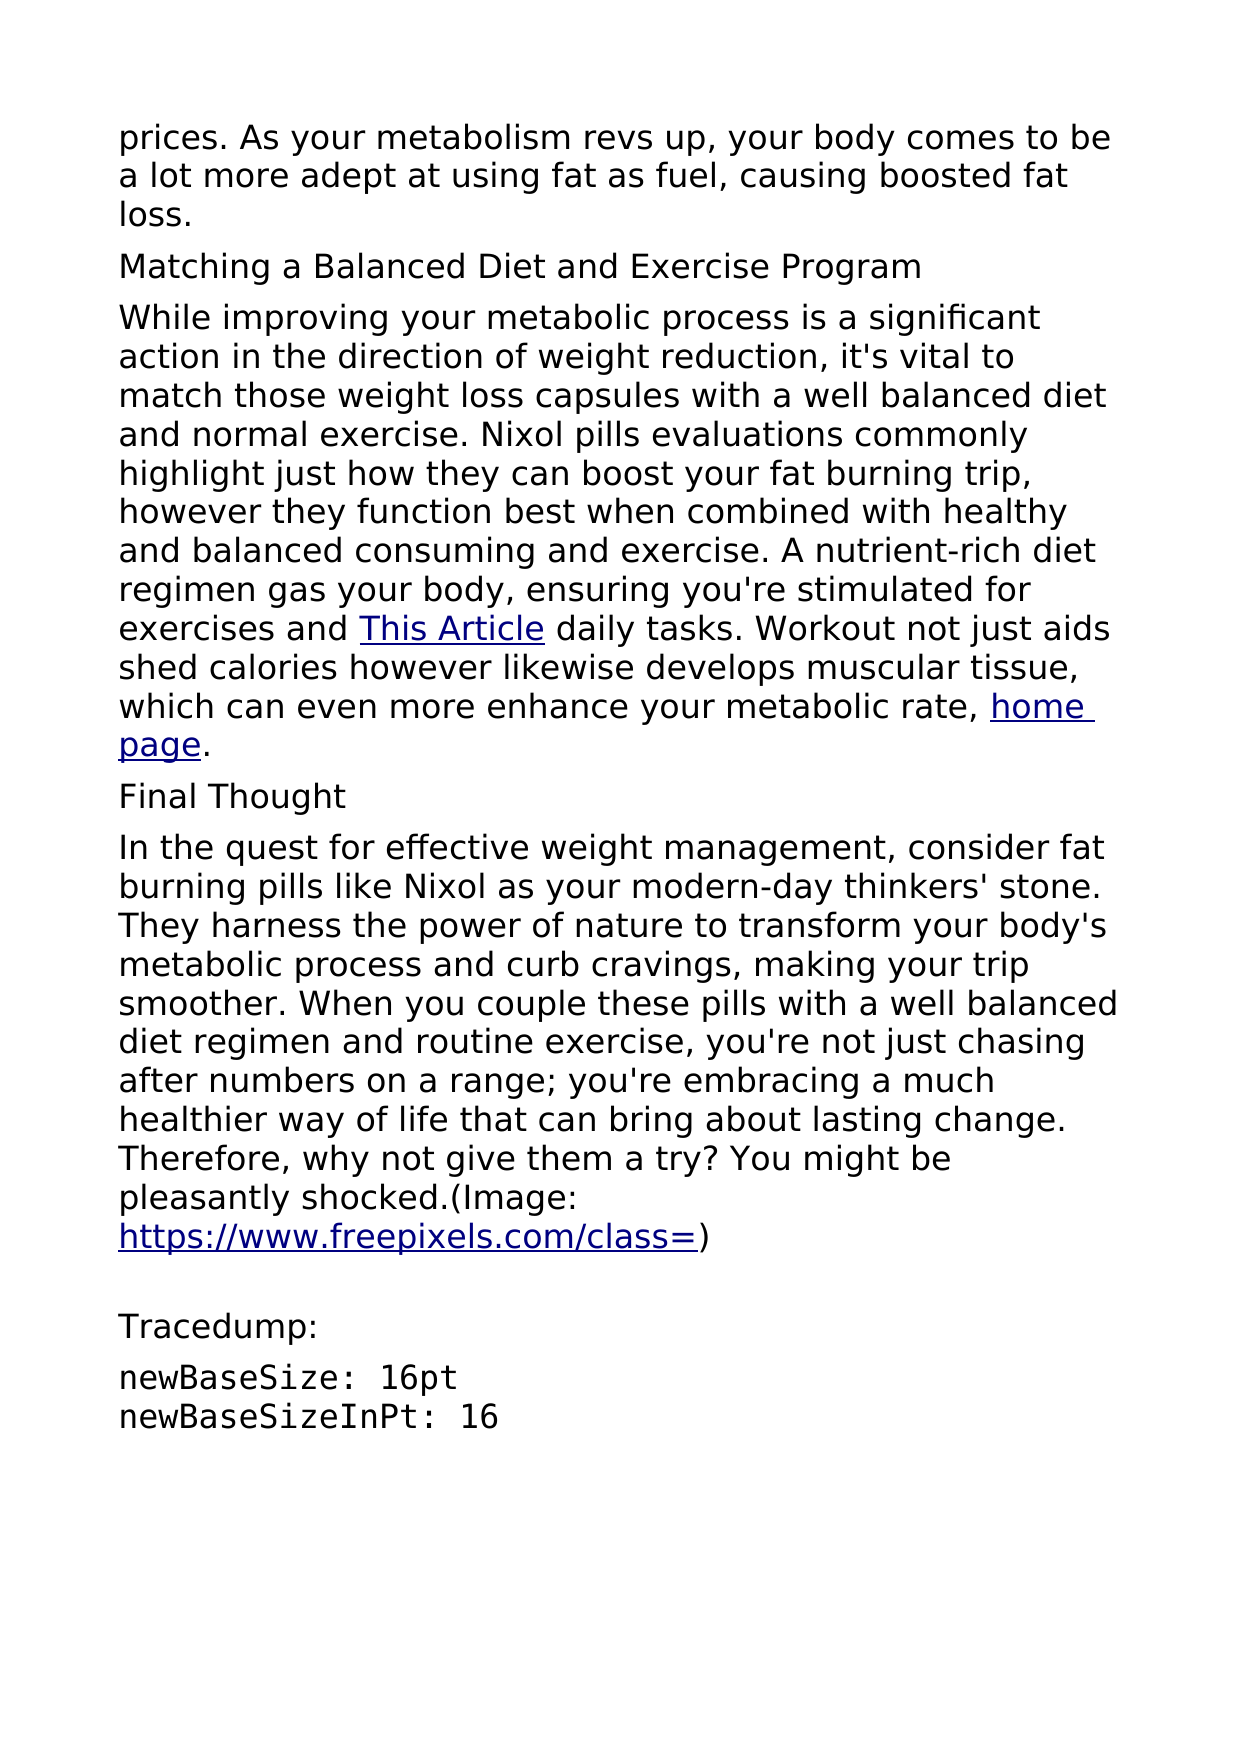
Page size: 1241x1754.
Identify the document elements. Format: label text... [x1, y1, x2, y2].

text In the quest for effective weight management, consider fat burning pills like Nixol as your modern-day thinkers' stone. They harness the power of nature to transform your body's metabolic process and curb cravings, making your trip smoother. When you couple these pills with a well balanced diet regimen and routine exercise, you're not just chasing after numbers on a range; you're embracing a much healthier way of life that can bring about lasting change. Therefore, why not give them a try? You might be pleasantly shocked.(Image: https://www.freepixels.com/class=) [118, 829, 1122, 1256]
text Tracedump: [118, 1268, 1122, 1346]
text prices. As your metabolism revs up, your body comes to be a lot more adept at using fat as fuel, causing boosted fat loss. [118, 118, 1122, 235]
text While improving your metabolic process is a significant action in the direction of weight reduction, it's vital to match those weight loss capsules with a well balanced diet and normal exercise. Nixol pills evaluations commonly highlight just how they can boost your fat burning trip, however they function best when combined with healthy and balanced consuming and exercise. A nutrient-rich diet regimen gas your body, ensuring you're stimulated for exercises and This Article daily tasks. Workout not just aids shed calories however likewise develops muscular tissue, which can even more enhance your metabolic rate, home page. [118, 298, 1122, 765]
text newBaseSize: 16pt newBaseSizeInPt: 16 [118, 1359, 1122, 1436]
text Matching a Balanced Diet and Exercise Program [118, 247, 1122, 286]
text Final Thought [118, 777, 1122, 816]
